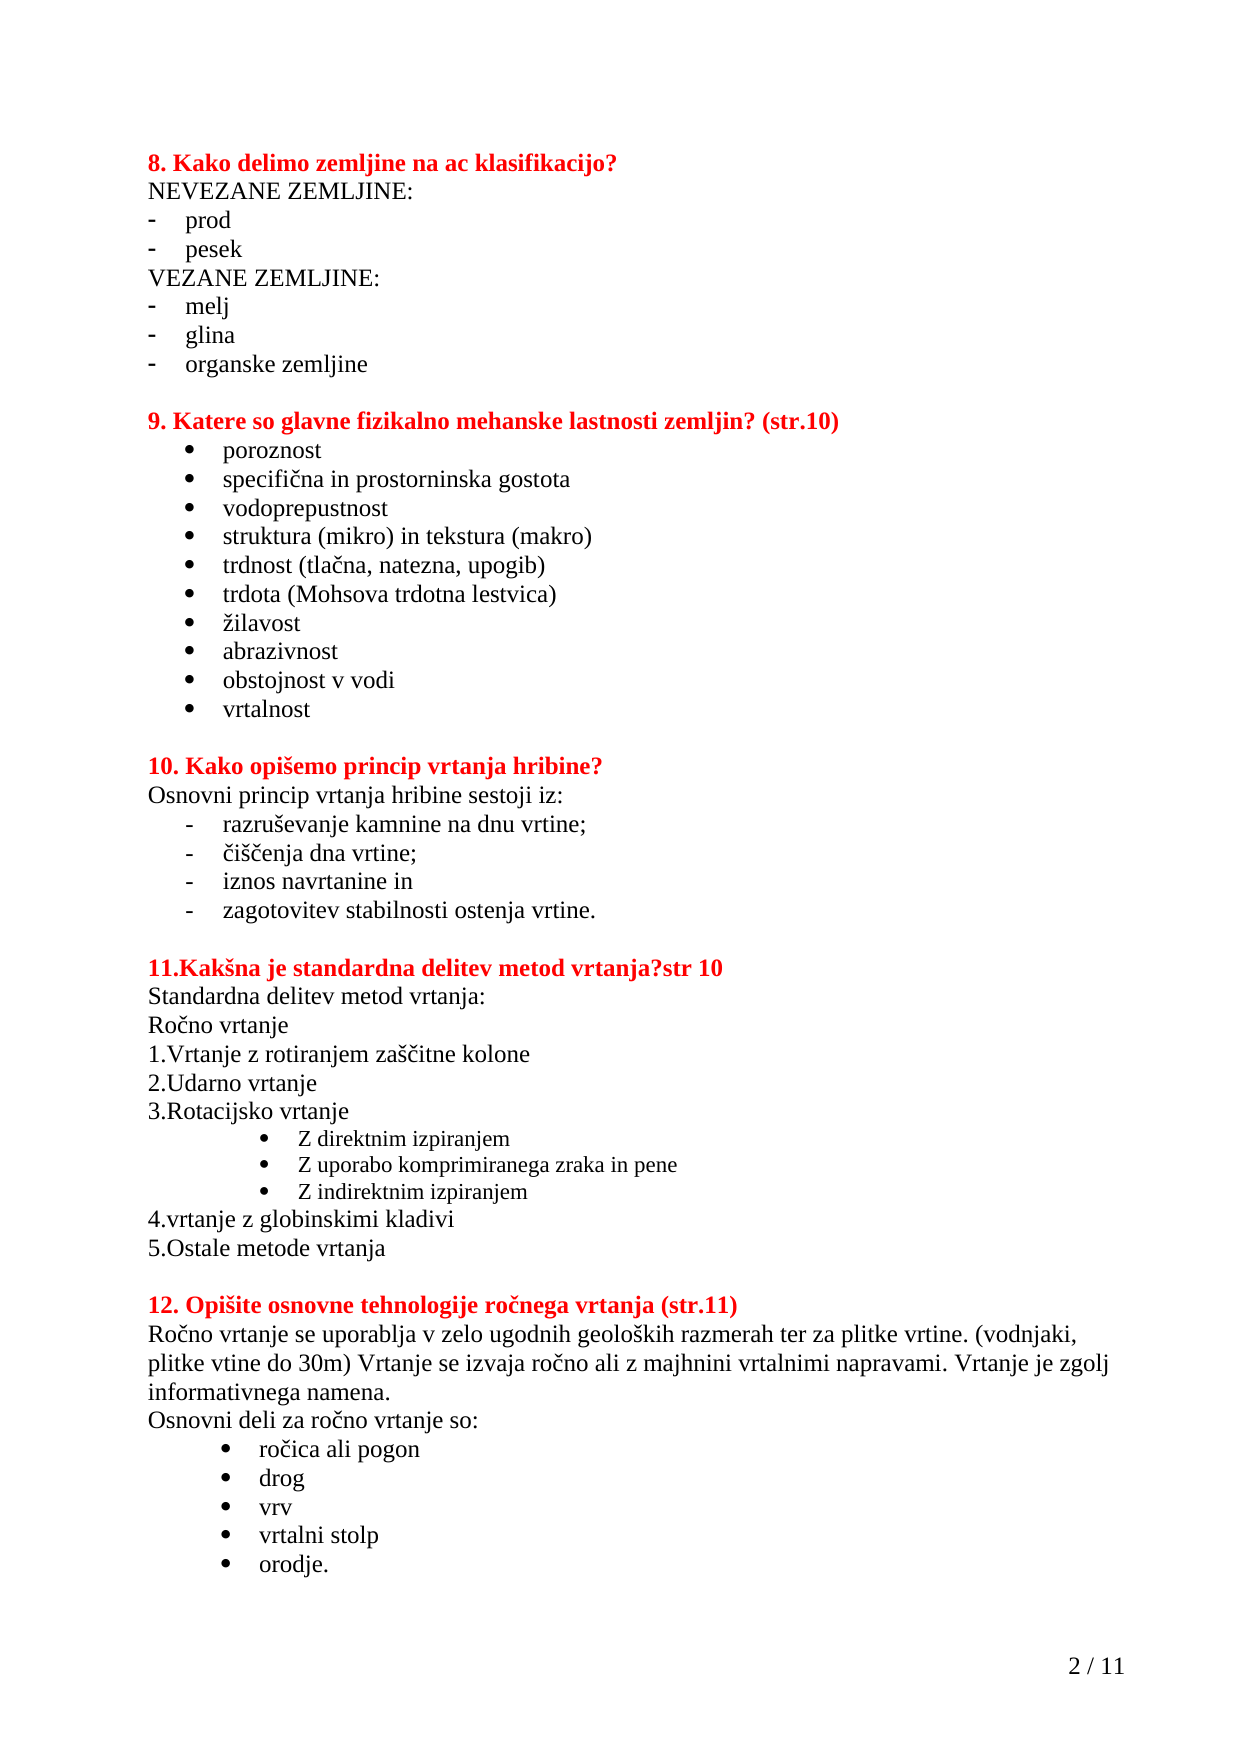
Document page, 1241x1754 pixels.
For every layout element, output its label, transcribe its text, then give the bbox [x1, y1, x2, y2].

list struktura (mikro) in tekstura (makro) [185, 521, 1125, 550]
text 1.Vrtanje z rotiranjem zaščitne kolone [148, 1039, 1125, 1068]
list Z indirektnim izpiranjem [260, 1178, 1125, 1204]
text Osnovni deli za ročno vrtanje so: [148, 1405, 1125, 1434]
subtitle 11.Kakšna je standardna delitev metod vrtanja?str 10 [148, 953, 1125, 981]
list vrv [221, 1492, 1125, 1520]
list melj [148, 291, 1125, 320]
text Osnovni princip vrtanja hribine sestoji iz: [148, 780, 1125, 809]
subtitle 9. Katere so glavne fizikalno mehanske lastnosti zemljin? (str.10) [148, 406, 1125, 435]
list poroznost [185, 435, 1125, 464]
list vrtalni stolp [221, 1520, 1125, 1549]
list obstojnost v vodi [185, 665, 1125, 694]
list trdota (Mohsova trdotna lestvica) [185, 579, 1125, 608]
text 4.vrtanje z globinskimi kladivi [148, 1204, 1125, 1233]
list Z direktnim izpiranjem [260, 1125, 1125, 1151]
text 2.Udarno vrtanje [148, 1068, 1125, 1096]
list iznos navrtanine in [185, 866, 1125, 895]
list čiščenja dna vrtine; [185, 838, 1125, 866]
text Standardna delitev metod vrtanja: [148, 981, 1125, 1010]
text 5.Ostale metode vrtanja [148, 1233, 1125, 1262]
list abrazivnost [185, 636, 1125, 665]
subtitle 10. Kako opišemo princip vrtanja hribine? [148, 751, 1125, 780]
text NEVEZANE ZEMLJINE: [148, 176, 1125, 205]
list pesek [148, 234, 1125, 263]
list trdnost (tlačna, natezna, upogib) [185, 550, 1125, 579]
text VEZANE ZEMLJINE: [148, 263, 1125, 291]
list specifična in prostorninska gostota [185, 464, 1125, 493]
list organske zemljine [148, 349, 1125, 378]
list zagotovitev stabilnosti ostenja vrtine. [185, 895, 1125, 924]
list vodoprepustnost [185, 493, 1125, 521]
list vrtalnost [185, 694, 1125, 723]
text Ročno vrtanje [148, 1010, 1125, 1039]
text Ročno vrtanje se uporablja v zelo ugodnih geoloških razmerah ter za plitke vrtine. (vodnjaki, plitke vtine do 30m) Vrtanje se izvaja ročno ali z majhnini vrtalnimi napravami. Vrtanje je zgolj informativnega namena. [148, 1319, 1125, 1405]
list drog [221, 1463, 1125, 1492]
list glina [148, 320, 1125, 349]
subtitle 8. Kako delimo zemljine na ac klasifikacijo? [148, 148, 1125, 176]
subtitle 12. Opišite osnovne tehnologije ročnega vrtanja (str.11) [148, 1290, 1125, 1319]
text 3.Rotacijsko vrtanje [148, 1096, 1125, 1125]
list Z uporabo komprimiranega zraka in pene [260, 1151, 1125, 1178]
list ročica ali pogon [221, 1434, 1125, 1463]
list prod [148, 205, 1125, 234]
list orodje. [221, 1549, 1125, 1578]
list žilavost [185, 608, 1125, 636]
list razruševanje kamnine na dnu vrtine; [185, 809, 1125, 838]
